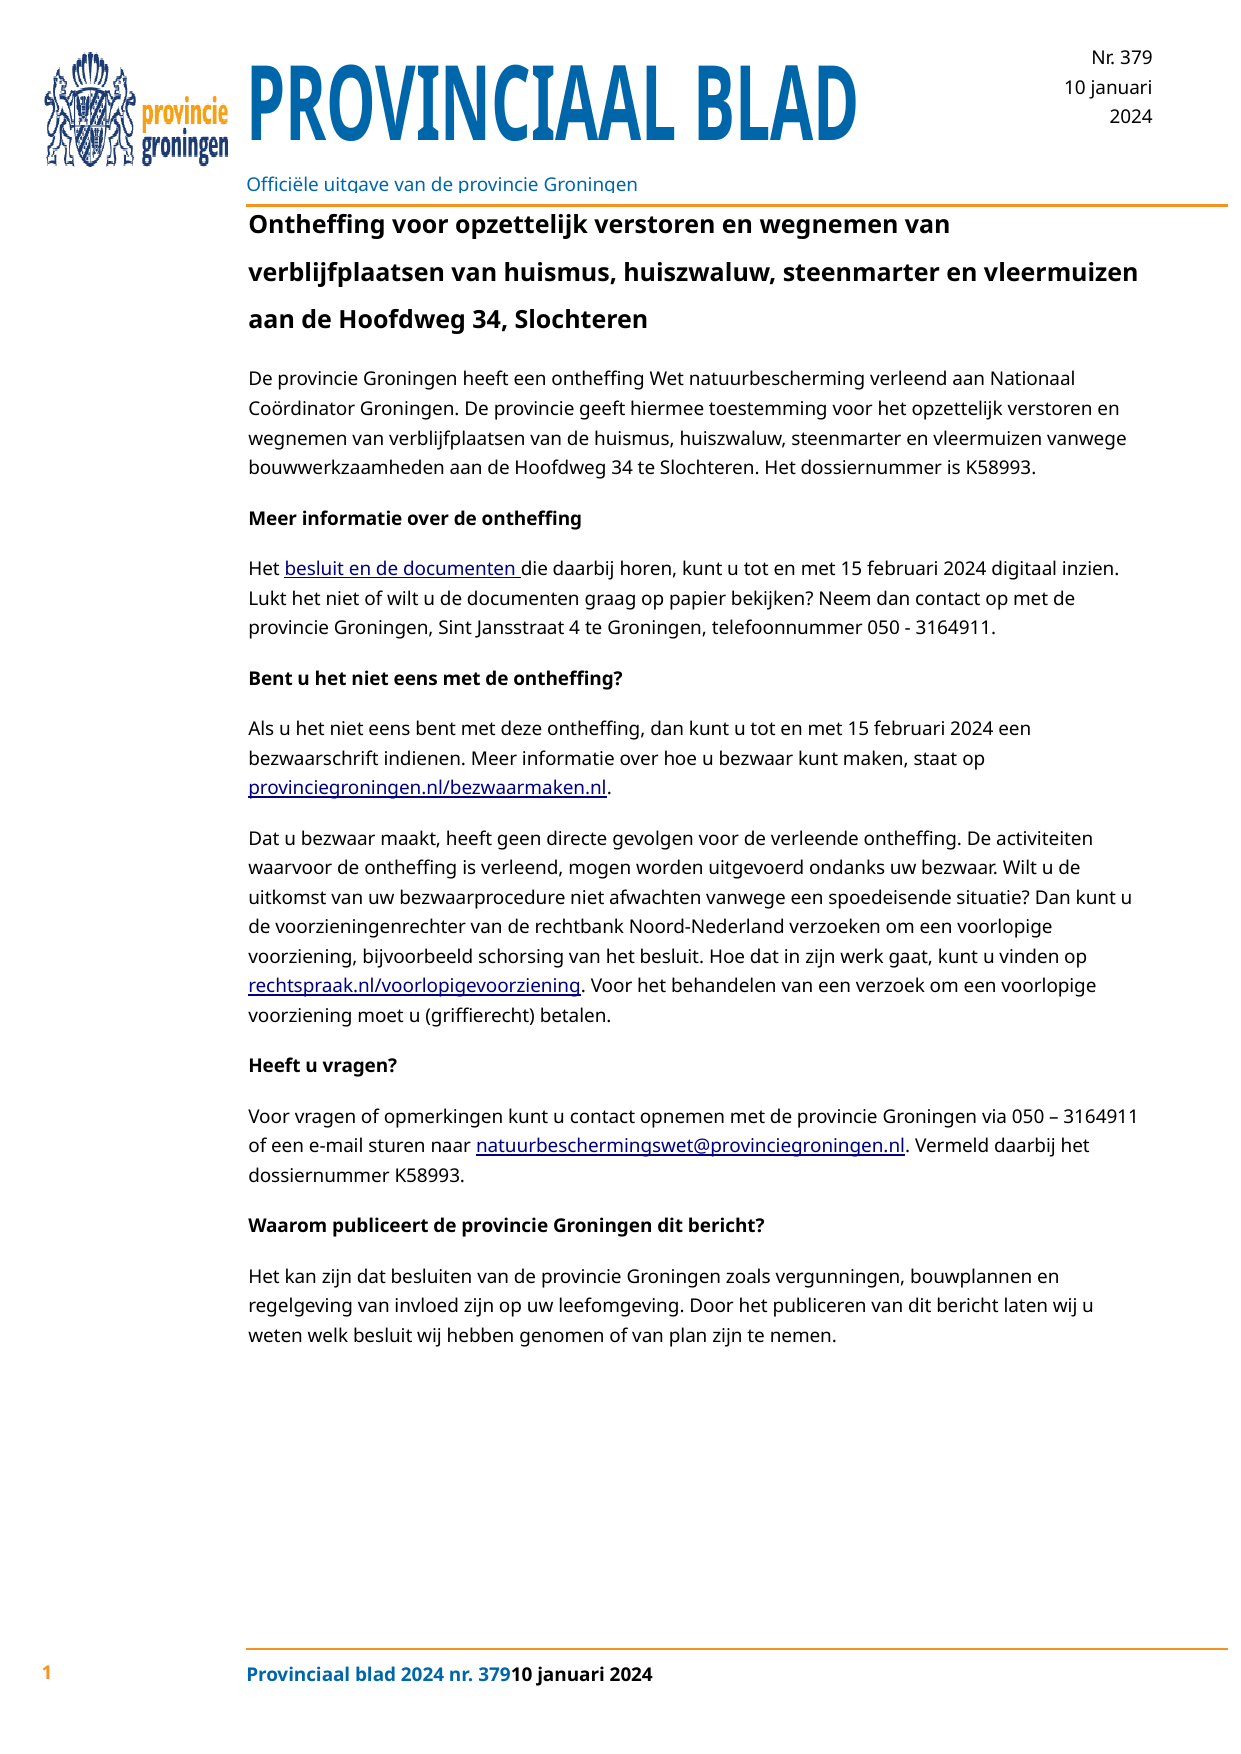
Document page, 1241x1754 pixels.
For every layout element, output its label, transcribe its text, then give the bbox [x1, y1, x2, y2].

text Bent u het niet eens met de ontheffing? [248, 665, 1152, 690]
text De provincie Groningen heeft een ontheffing Wet natuurbescherming verleend aan Nationaal Coördinator Groningen. De provincie geeft hiermee toestemming voor het opzettelijk verstoren en wegnemen van verblijfplaatsen van de huismus, huiszwaluw, steenmarter en vleermuizen vanwege bouwwerkzaamheden aan de Hoofdweg 34 te Slochteren. Het dossiernummer is K58993. [248, 366, 1152, 480]
text Het besluit en de documenten die daarbij horen, kunt u tot en met 15 februari 2024 digitaal inzien. Lukt het niet of wilt u de documenten graag op papier bekijken? Neem dan contact op met de provincie Groningen, Sint Jansstraat 4 te Groningen, telefoonnummer 050 - 3164911. [248, 555, 1152, 640]
text Het kan zijn dat besluiten van de provincie Groningen zoals vergunningen, bouwplannen en regelgeving van invloed zijn op uw leefomgeving. Door het publiceren van dit bericht laten wij u weten welk besluit wij hebben genomen of van plan zijn te nemen. [248, 1263, 1152, 1348]
text Dat u bezwaar maakt, heeft geen directe gevolgen voor de verleende ontheffing. De activiteiten waarvoor de ontheffing is verleend, mogen worden uitgevoerd ondanks uw bezwaar. Wilt u de uitkomst van uw bezwaarprocedure niet afwachten vanwege een spoedeisende situatie? Dan kunt u de voorzieningenrechter van de rechtbank Noord-Nederland verzoeken om een voorlopige voorziening, bijvoorbeeld schorsing van het besluit. Hoe dat in zijn werk gaat, kunt u vinden op rechtspraak.nl/voorlopigevoorziening. Voor het behandelen van een verzoek om een voorlopige voorziening moet u (griffierecht) betalen. [248, 825, 1152, 1028]
text Waarom publiceert de provincie Groningen dit bericht? [248, 1213, 1152, 1238]
text Als u het niet eens bent met deze ontheffing, dan kunt u tot en met 15 februari 2024 een bezwaarschrift indienen. Meer informatie over hoe u bezwaar kunt maken, staat op provinciegroningen.nl/bezwaarmaken.nl. [248, 715, 1152, 800]
text Ontheffing voor opzettelijk verstoren en wegnemen van verblijfplaatsen van huismus, huiszwaluw, steenmarter en vleermuizen aan de Hoofdweg 34, Slochteren [248, 207, 1152, 336]
picture [41, 47, 231, 172]
text Voor vragen of opmerkingen kunt u contact opnemen met de provincie Groningen via 050 – 3164911 of een e-mail sturen naar natuurbeschermingswet@provinciegroningen.nl. Vermeld daarbij het dossiernummer K58993. [248, 1103, 1152, 1188]
text Heeft u vragen? [248, 1053, 1152, 1078]
text Meer informatie over de ontheffing [248, 505, 1152, 530]
